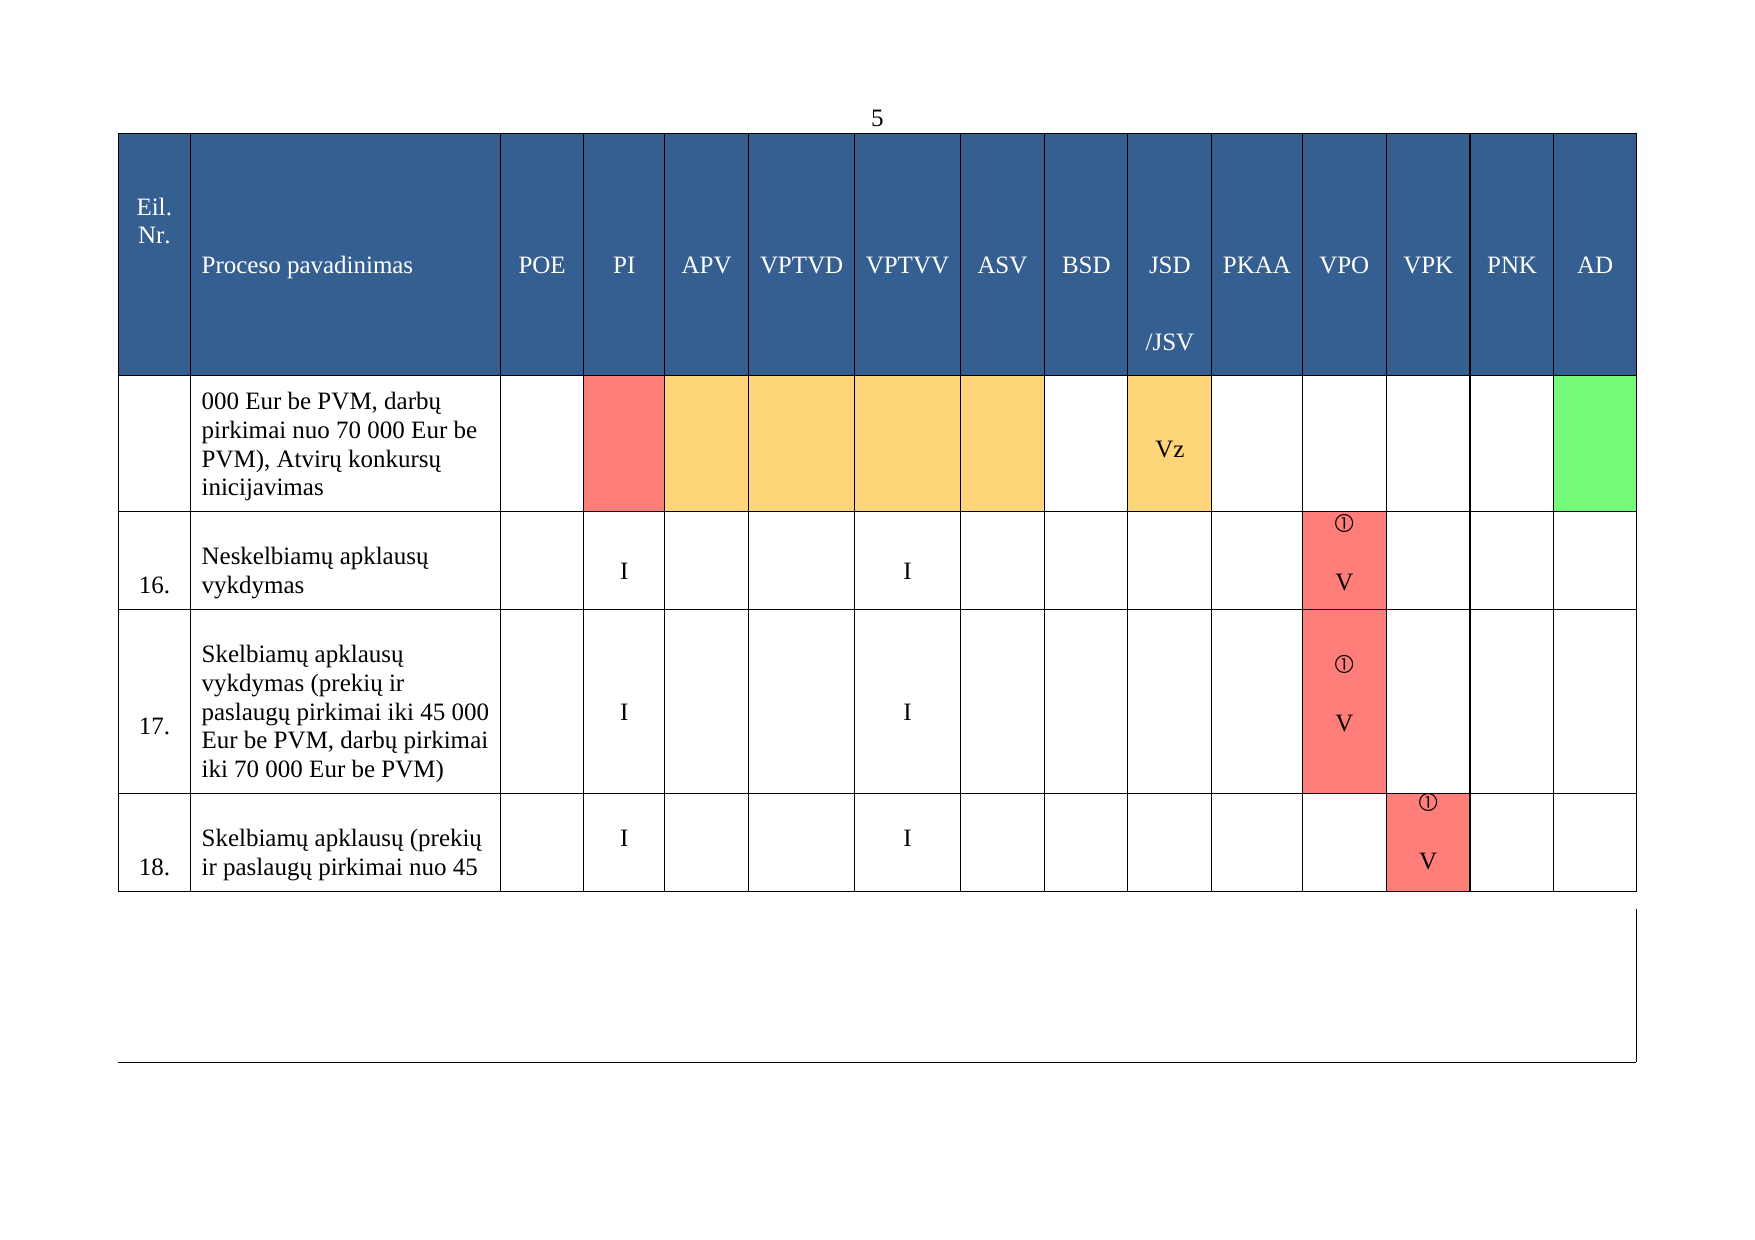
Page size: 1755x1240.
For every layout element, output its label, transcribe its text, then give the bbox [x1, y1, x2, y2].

table_cell [1554, 610, 1636, 793]
table_header ASV [961, 134, 1044, 375]
table_header PKAA [1212, 134, 1302, 375]
table_cell [749, 794, 854, 891]
table_cell [1045, 610, 1127, 793]
table_cell [961, 512, 1044, 609]
table_cell I [855, 512, 960, 609]
table_cell [1045, 794, 1127, 891]
table_cell [1554, 794, 1636, 891]
table_cell  V [1303, 512, 1386, 609]
table_header JSD /JSV [1128, 134, 1211, 375]
table_cell Skelbiamų apklausų (prekių ir paslaugų pirkimai nuo 45 [191, 794, 500, 891]
table_cell [501, 376, 583, 511]
table_cell [1387, 610, 1469, 793]
table_cell I [584, 512, 664, 609]
table_cell [1128, 512, 1211, 609]
table_cell [1128, 794, 1211, 891]
table_cell [1212, 376, 1302, 511]
table_cell [119, 376, 190, 511]
table_cell [665, 376, 748, 511]
table_cell I [584, 794, 664, 891]
table_cell 000 Eur be PVM, darbų pirkimai nuo 70 000 Eur be PVM), Atvirų konkursų inicijavimas [191, 376, 500, 511]
table_header BSD [1045, 134, 1127, 375]
table_cell Neskelbiamų apklausų vykdymas [191, 512, 500, 609]
table_cell [1303, 376, 1386, 511]
table_cell [501, 512, 583, 609]
table_cell [749, 512, 854, 609]
table_header Proceso pavadinimas [191, 134, 500, 375]
table_cell I [855, 794, 960, 891]
table_cell [855, 376, 960, 511]
table_cell [749, 376, 854, 511]
table_cell [1045, 376, 1127, 511]
table_cell 16. [119, 512, 190, 609]
table_cell [1045, 512, 1127, 609]
table_header VPTVD [749, 134, 854, 375]
table_cell [501, 610, 583, 793]
table_cell [1212, 794, 1302, 891]
table_cell [584, 376, 664, 511]
table_cell  V [1303, 610, 1386, 793]
table_cell [1554, 512, 1636, 609]
table_header APV [665, 134, 748, 375]
table_header VPK [1387, 134, 1469, 375]
table_cell [961, 794, 1044, 891]
table_cell [1128, 610, 1211, 793]
table_header PI [584, 134, 664, 375]
table_cell [1471, 512, 1553, 609]
table_cell [1471, 610, 1553, 793]
table_cell [749, 610, 854, 793]
table_cell [665, 512, 748, 609]
table_cell I [584, 610, 664, 793]
table_cell [1387, 376, 1469, 511]
table_cell [1387, 512, 1469, 609]
table_cell [1471, 376, 1553, 511]
table_cell Vz [1128, 376, 1211, 511]
table_cell [665, 794, 748, 891]
table_header Eil. Nr. [119, 134, 190, 375]
table_header AD [1554, 134, 1636, 375]
table_cell [1303, 794, 1386, 891]
table_cell Skelbiamų apklausų vykdymas (prekių ir paslaugų pirkimai iki 45 000 Eur be PVM, darbų pirkimai iki 70 000 Eur be PVM) [191, 610, 500, 793]
table_cell  V [1387, 794, 1469, 891]
table_cell I [855, 610, 960, 793]
table_cell 17. [119, 610, 190, 793]
table_cell [665, 610, 748, 793]
table_header VPTVV [855, 134, 960, 375]
table_cell [1212, 610, 1302, 793]
table_cell [961, 376, 1044, 511]
table_cell [1471, 794, 1553, 891]
table_cell [961, 610, 1044, 793]
table_cell [501, 794, 583, 891]
table_cell 18. [119, 794, 190, 891]
table_header POE [501, 134, 583, 375]
table_header VPO [1303, 134, 1386, 375]
table_header PNK [1471, 134, 1553, 375]
table_cell [1212, 512, 1302, 609]
table_cell [1554, 376, 1636, 511]
